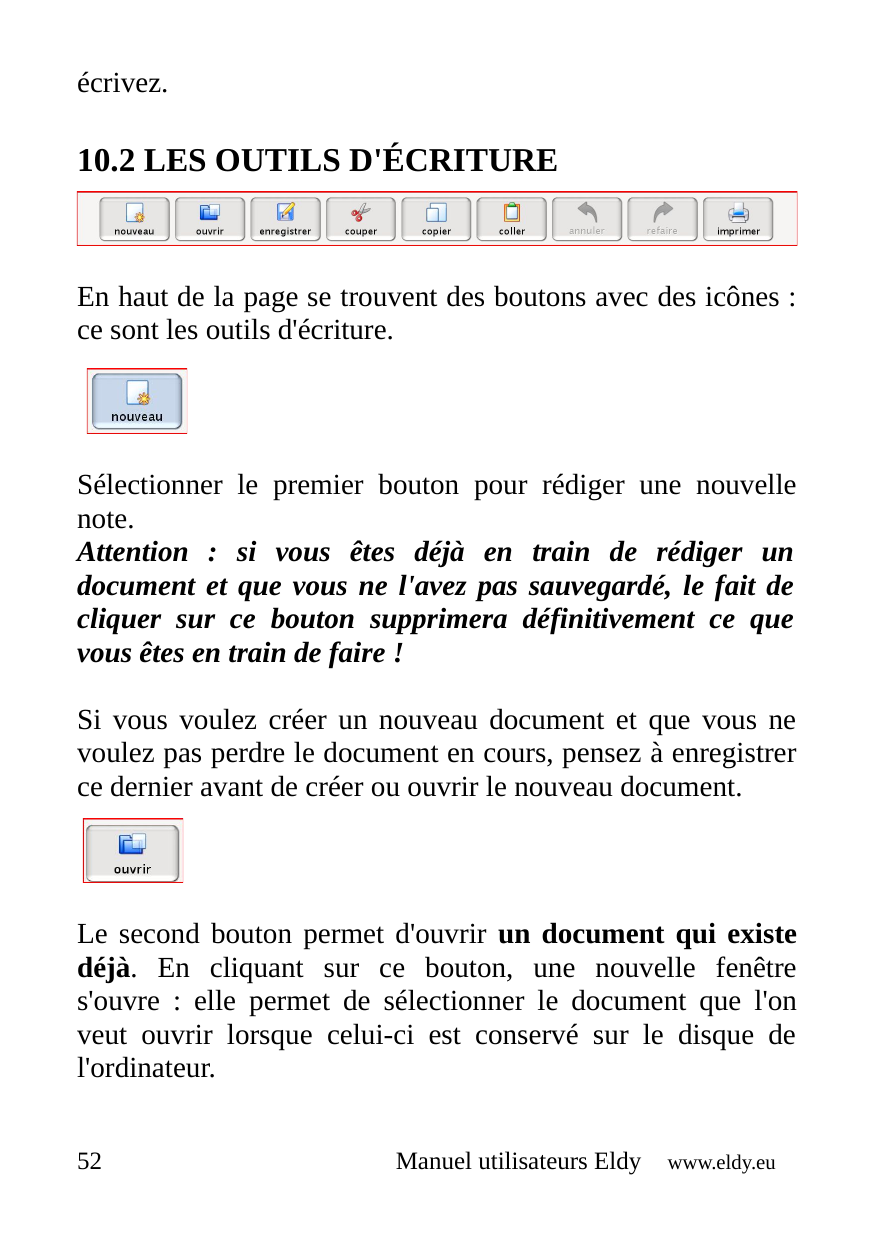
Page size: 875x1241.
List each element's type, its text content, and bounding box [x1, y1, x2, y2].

text Attention : si vous êtes déjà en train de rédiger un document et que vous ne l'avez pas sauvegardé, le fait de cliquer sur ce bouton supprimera définitivement ce que vous êtes en train de faire ! [77, 534, 797, 668]
picture [86, 368, 188, 434]
text Sélectionner le premier bouton pour rédiger une nouvelle note. [77, 467, 797, 534]
text En haut de la page se trouvent des boutons avec des icônes : ce sont les outils d'écriture. [77, 279, 797, 346]
text écrivez. [77, 65, 797, 98]
text Si vous voulez créer un nouveau document et que vous ne voulez pas perdre le document en cours, pensez à enregistrer ce dernier avant de créer ou ouvrir le nouveau document. [77, 702, 797, 803]
picture [76, 191, 798, 246]
text Le second bouton permet d'ouvrir un document qui existe déjà. En cliquant sur ce bouton, une nouvelle fenêtre s'ouvre : elle permet de sélectionner le document que l'on veut ouvrir lorsque celui-ci est conservé sur le disque de l'ordinateur. [77, 916, 797, 1084]
picture [82, 818, 184, 883]
subtitle 10.2 LES OUTILS D'ÉCRITURE [77, 140, 797, 179]
